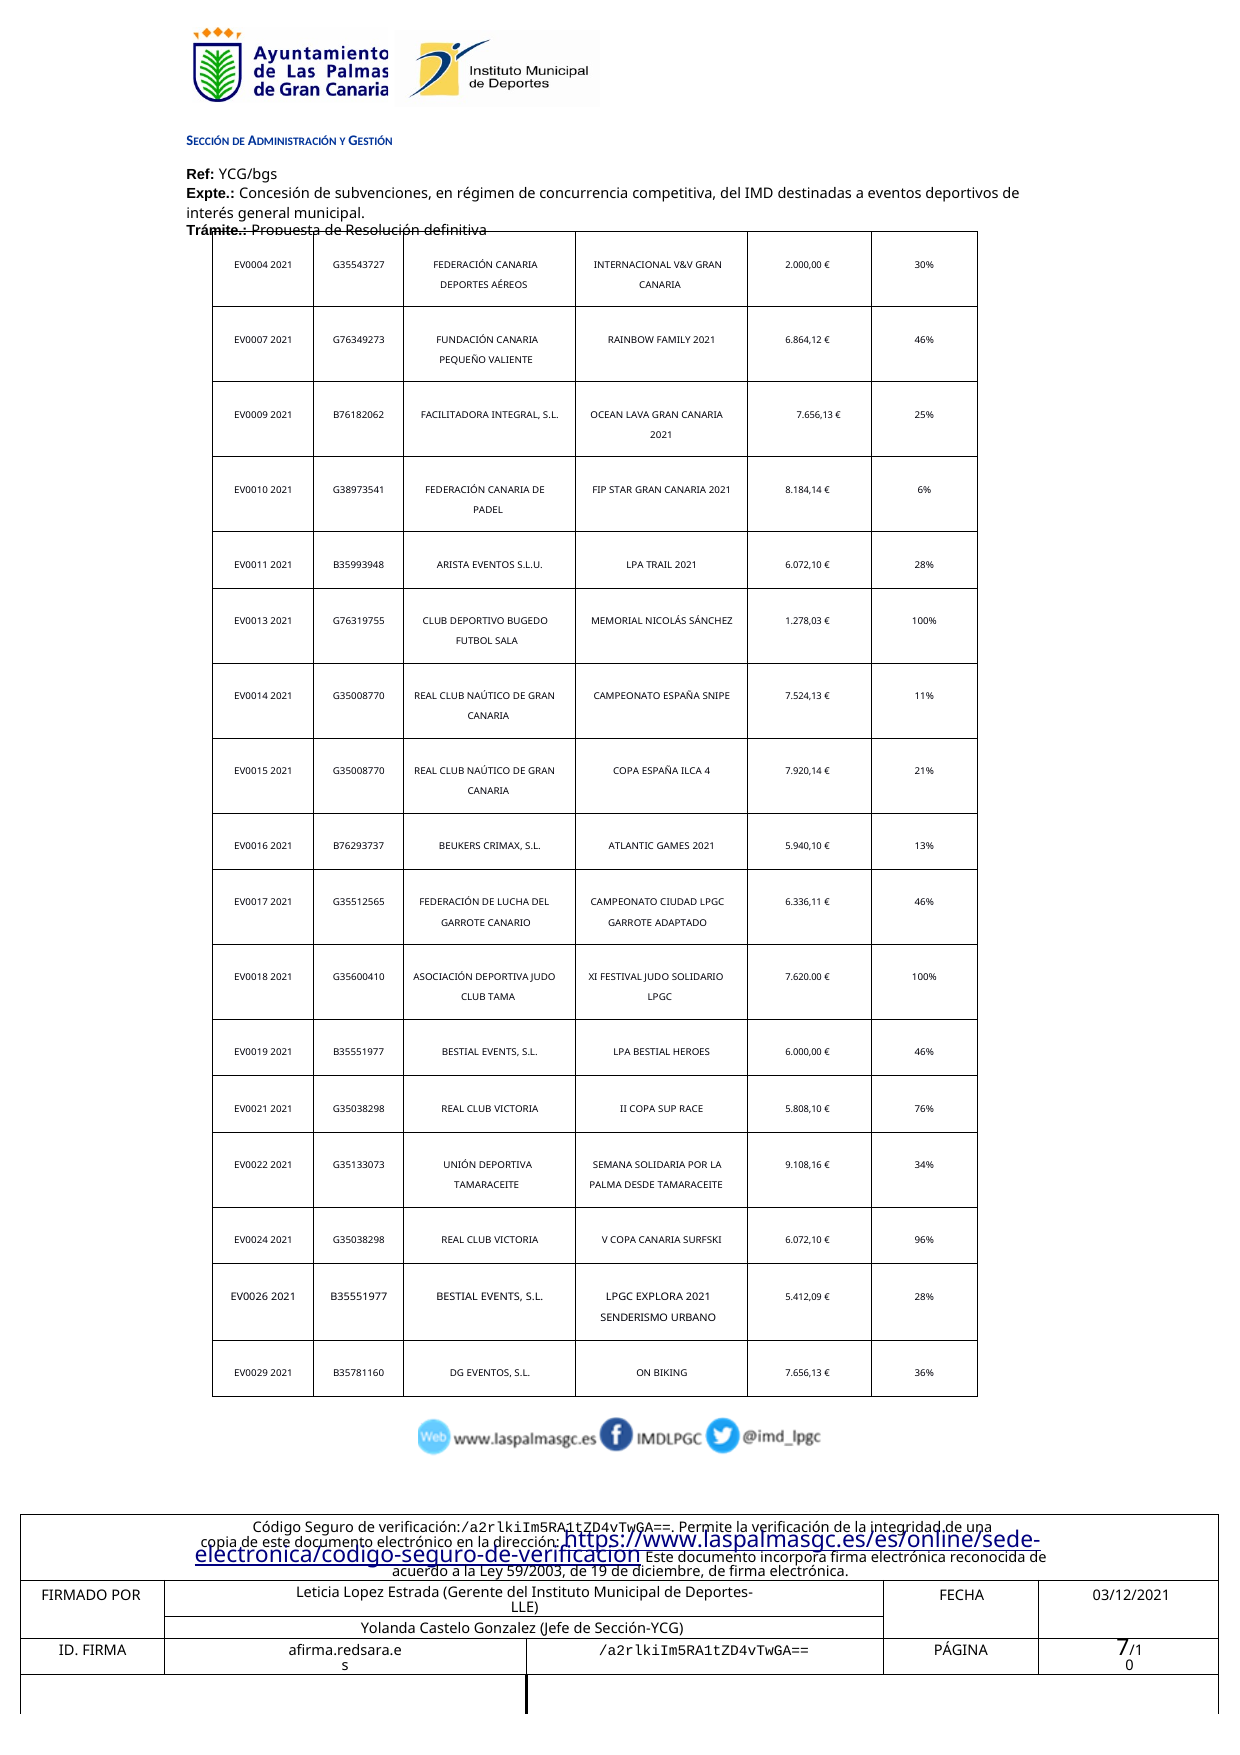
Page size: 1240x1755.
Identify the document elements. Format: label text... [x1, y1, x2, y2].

table_header 30% [872, 234, 977, 306]
table_cell 6.000,00 € [748, 1020, 871, 1075]
table_cell BEUKERS CRIMAX, S.L. [404, 814, 575, 869]
table_cell G35133073 [314, 1133, 403, 1207]
table_cell 6.336,11 € [748, 870, 871, 944]
table_cell 6% [872, 457, 977, 531]
table_cell 13% [872, 814, 977, 869]
table_cell G35008770 [314, 739, 403, 812]
table_cell B35781160 [314, 1341, 403, 1396]
table_cell 7.620.00 € [748, 945, 871, 1019]
table_cell G35038298 [314, 1208, 403, 1263]
table_cell ASOCIACIÓN DEPORTIVA JUDO CLUB TAMA [404, 945, 575, 1019]
table_cell 36% [872, 1341, 977, 1396]
table_cell EV0026 2021 [213, 1264, 313, 1340]
table_cell B35551977 [314, 1264, 403, 1340]
table_cell B35993948 [314, 532, 403, 588]
table_cell ON BIKING [576, 1341, 747, 1396]
table_cell G35600410 [314, 945, 403, 1019]
table_cell 7.524,13 € [748, 664, 871, 738]
table_cell FACILITADORA INTEGRAL, S.L. [404, 382, 575, 456]
table_cell 28% [872, 1264, 977, 1340]
table_cell 34% [872, 1133, 977, 1207]
table_cell LPA TRAIL 2021 [576, 532, 747, 588]
table_cell XI FESTIVAL JUDO SOLIDARIO LPGC [576, 945, 747, 1019]
table_cell G35038298 [314, 1076, 403, 1132]
table_cell 76% [872, 1076, 977, 1132]
table_cell 6.072,10 € [748, 1208, 871, 1263]
table_cell G35008770 [314, 664, 403, 738]
table_cell REAL CLUB VICTORIA [404, 1076, 575, 1132]
table_cell ARISTA EVENTOS S.L.U. [404, 532, 575, 588]
table_cell EV0021 2021 [213, 1076, 313, 1132]
table_cell 7.920,14 € [748, 739, 871, 812]
table_header G35543727 [314, 234, 403, 306]
table_cell II COPA SUP RACE [576, 1076, 747, 1132]
table_cell B76182062 [314, 382, 403, 456]
table_cell 11% [872, 664, 977, 738]
table_header INTERNACIONAL V&V GRAN CANARIA [576, 234, 747, 306]
table_cell 7.656,13 € [748, 1341, 871, 1396]
table_cell 5.412,09 € [748, 1264, 871, 1340]
table_cell EV0024 2021 [213, 1208, 313, 1263]
table_cell RAINBOW FAMILY 2021 [576, 307, 747, 381]
table_cell EV0015 2021 [213, 739, 313, 812]
table_cell REAL CLUB VICTORIA [404, 1208, 575, 1263]
table_cell 28% [872, 532, 977, 588]
table_cell 46% [872, 307, 977, 381]
table_cell FIP STAR GRAN CANARIA 2021 [576, 457, 747, 531]
table_cell EV0016 2021 [213, 814, 313, 869]
table_cell 1.278,03 € [748, 589, 871, 662]
table_cell 46% [872, 870, 977, 944]
table_cell G35512565 [314, 870, 403, 944]
table_cell UNIÓN DEPORTIVA TAMARACEITE [404, 1133, 575, 1207]
table_cell G76319755 [314, 589, 403, 662]
table_cell B76293737 [314, 814, 403, 869]
table_cell EV0018 2021 [213, 945, 313, 1019]
table_cell 5.808,10 € [748, 1076, 871, 1132]
table_cell G38973541 [314, 457, 403, 531]
table_cell EV0014 2021 [213, 664, 313, 738]
table_cell V COPA CANARIA SURFSKI [576, 1208, 747, 1263]
table_cell ATLANTIC GAMES 2021 [576, 814, 747, 869]
table_cell OCEAN LAVA GRAN CANARIA 2021 [576, 382, 747, 456]
table_cell 8.184,14 € [748, 457, 871, 531]
table_cell 7.656,13 € [748, 382, 871, 456]
table_cell EV0007 2021 [213, 307, 313, 381]
table_cell BESTIAL EVENTS, S.L. [404, 1020, 575, 1075]
table_header 2.000,00 € [748, 234, 871, 306]
table_cell REAL CLUB NAÚTICO DE GRAN CANARIA [404, 664, 575, 738]
table_cell FEDERACIÓN CANARIA DE PADEL [404, 457, 575, 531]
table_cell EV0019 2021 [213, 1020, 313, 1075]
table_cell FUNDACIÓN CANARIA PEQUEÑO VALIENTE [404, 307, 575, 381]
table_cell 9.108,16 € [748, 1133, 871, 1207]
table_cell G76349273 [314, 307, 403, 381]
table_cell 25% [872, 382, 977, 456]
table_cell REAL CLUB NAÚTICO DE GRAN CANARIA [404, 739, 575, 812]
table_header FEDERACIÓN CANARIA DEPORTES AÉREOS [404, 234, 575, 306]
table_cell CLUB DEPORTIVO BUGEDO FUTBOL SALA [404, 589, 575, 662]
table_cell EV0011 2021 [213, 532, 313, 588]
table_cell MEMORIAL NICOLÁS SÁNCHEZ [576, 589, 747, 662]
table_cell BESTIAL EVENTS, S.L. [404, 1264, 575, 1340]
table_cell 100% [872, 589, 977, 662]
table_cell 46% [872, 1020, 977, 1075]
table_cell EV0022 2021 [213, 1133, 313, 1207]
table_cell EV0013 2021 [213, 589, 313, 662]
table_cell 96% [872, 1208, 977, 1263]
table_cell EV0009 2021 [213, 382, 313, 456]
table_cell EV0017 2021 [213, 870, 313, 944]
table_cell FEDERACIÓN DE LUCHA DEL GARROTE CANARIO [404, 870, 575, 944]
table_cell SEMANA SOLIDARIA POR LA PALMA DESDE TAMARACEITE [576, 1133, 747, 1207]
table_cell 6.864,12 € [748, 307, 871, 381]
table_cell LPGC EXPLORA 2021 SENDERISMO URBANO [576, 1264, 747, 1340]
table_cell COPA ESPAÑA ILCA 4 [576, 739, 747, 812]
table_cell CAMPEONATO ESPAÑA SNIPE [576, 664, 747, 738]
table_cell 100% [872, 945, 977, 1019]
table_cell CAMPEONATO CIUDAD LPGC GARROTE ADAPTADO [576, 870, 747, 944]
table_cell DG EVENTOS, S.L. [404, 1341, 575, 1396]
table_cell B35551977 [314, 1020, 403, 1075]
table_cell 21% [872, 739, 977, 812]
table_cell LPA BESTIAL HEROES [576, 1020, 747, 1075]
table_cell 5.940,10 € [748, 814, 871, 869]
table_cell EV0029 2021 [213, 1341, 313, 1396]
table_cell 6.072,10 € [748, 532, 871, 588]
table_header EV0004 2021 [213, 234, 313, 306]
table_cell EV0010 2021 [213, 457, 313, 531]
